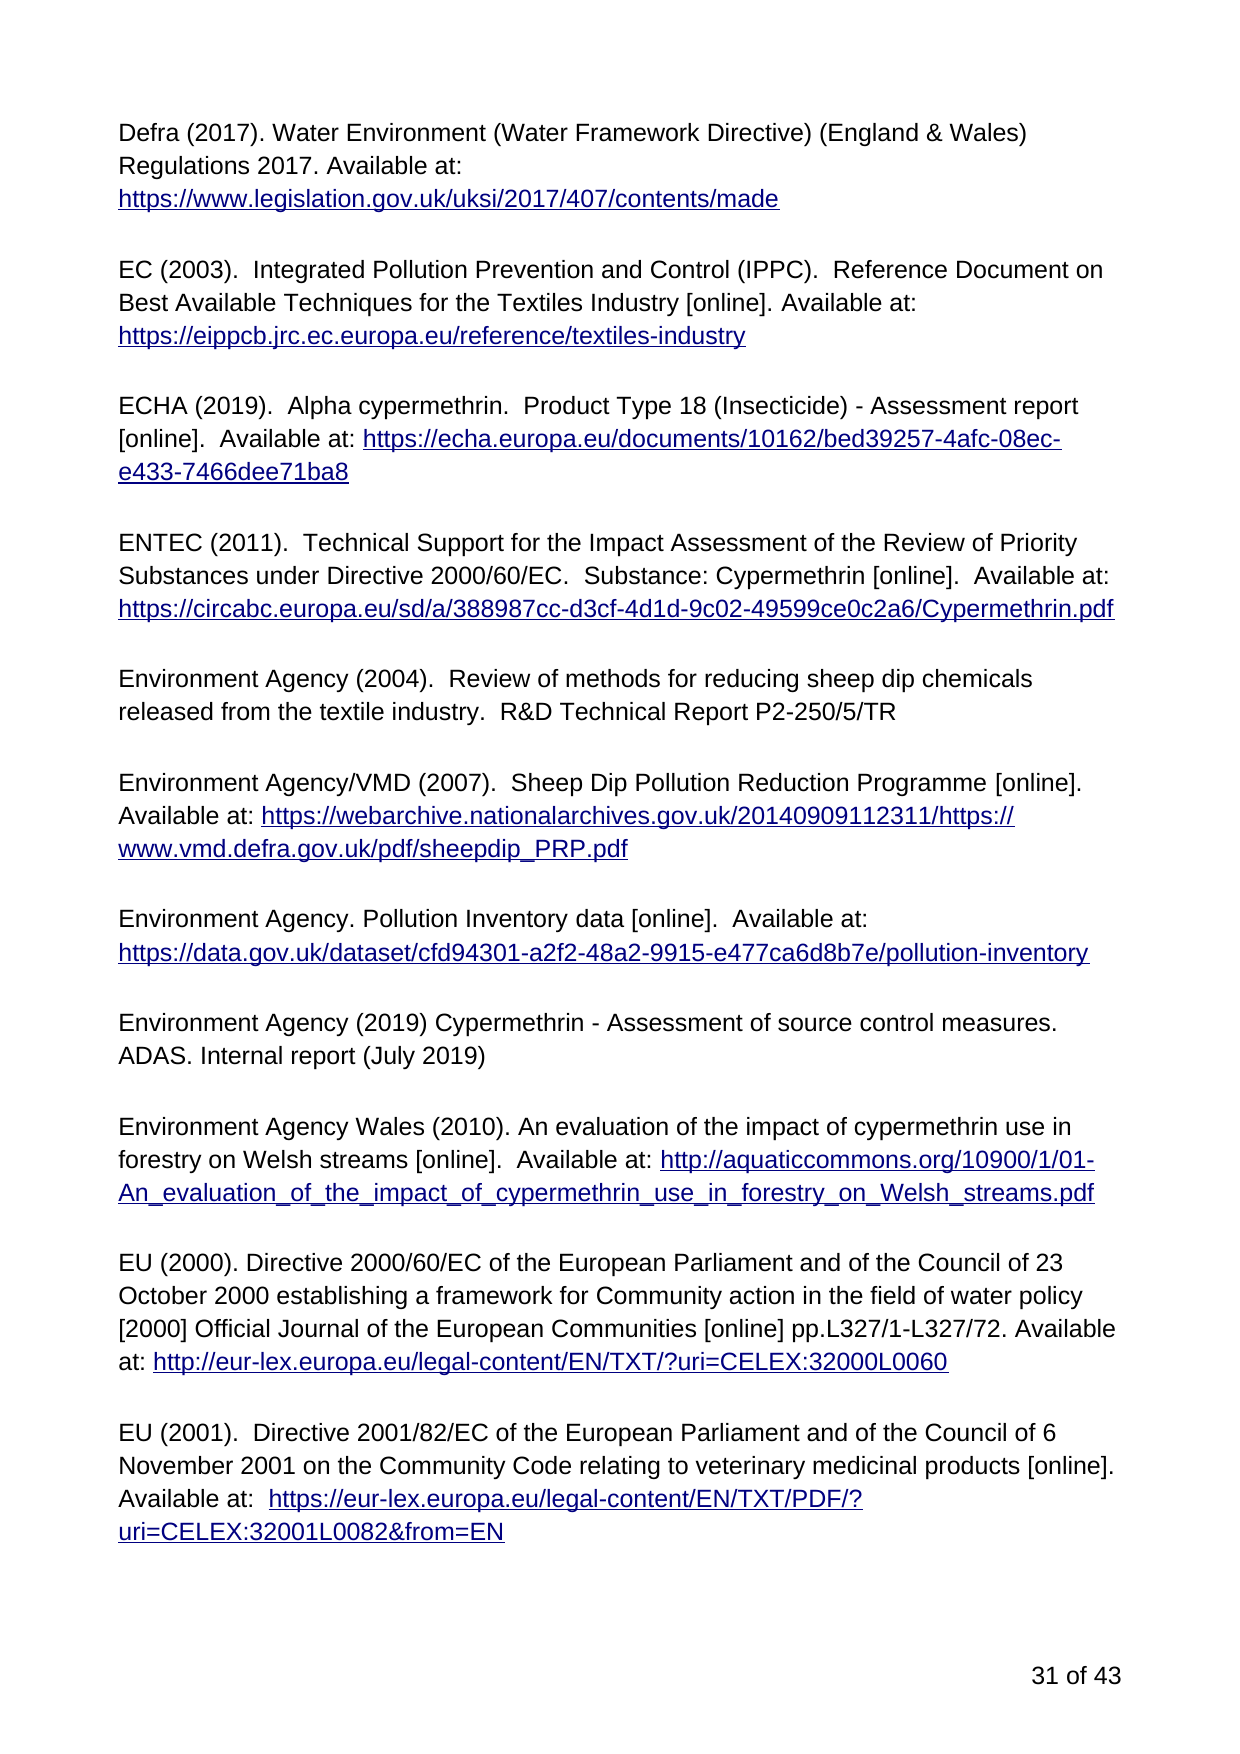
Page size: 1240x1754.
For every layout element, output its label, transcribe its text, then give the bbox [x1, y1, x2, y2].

text Defra (2017). Water Environment (Water Framework Directive) (England & Wales) Regulations 2017. Available at: https://www.legislation.gov.uk/uksi/2017/407/contents/made [118, 118, 1121, 213]
text ECHA (2019). Alpha cypermethrin. Product Type 18 (Insecticide) - Assessment report [online]. Available at: https://echa.europa.eu/documents/10162/bed39257-4afc-08ec-e433-7466dee71ba8 [118, 391, 1121, 486]
text EC (2003). Integrated Pollution Prevention and Control (IPPC). Reference Document on Best Available Techniques for the Textiles Industry [online]. Available at: https://eippcb.jrc.ec.europa.eu/reference/textiles-industry [118, 255, 1121, 349]
text Environment Agency Wales (2010). An evaluation of the impact of cypermethrin use in forestry on Welsh streams [online]. Available at: http://aquaticcommons.org/10900/1/01-An_evaluation_of_the_impact_of_cypermethrin_use_in_forestry_on_Welsh_streams.pdf [118, 1112, 1121, 1206]
text Environment Agency/VMD (2007). Sheep Dip Pollution Reduction Programme [online]. Available at: https://webarchive.nationalarchives.gov.uk/20140909112311/https://www.vmd.defra.gov.uk/pdf/sheepdip_PRP.pdf [118, 768, 1121, 863]
text Environment Agency. Pollution Inventory data [online]. Available at: https://data.gov.uk/dataset/cfd94301-a2f2-48a2-9915-e477ca6d8b7e/pollution-inventory [118, 904, 1121, 966]
text ENTEC (2011). Technical Support for the Impact Assessment of the Review of Priority Substances under Directive 2000/60/EC. Substance: Cypermethrin [online]. Available at: https://circabc.europa.eu/sd/a/388987cc-d3cf-4d1d-9c02-49599ce0c2a6/Cypermethrin.pdf [118, 528, 1121, 623]
text Environment Agency (2004). Review of methods for reducing sheep dip chemicals released from the textile industry. R&D Technical Report P2-250/5/TR [118, 664, 1121, 726]
text EU (2001). Directive 2001/82/EC of the European Parliament and of the Council of 6 November 2001 on the Community Code relating to veterinary medicinal products [online]. Available at: https://eur-lex.europa.eu/legal-content/EN/TXT/PDF/?uri=CELEX:32001L0082&from=EN [118, 1418, 1121, 1546]
text Environment Agency (2019) Cypermethrin - Assessment of source control measures. ADAS. Internal report (July 2019) [118, 1008, 1121, 1070]
text EU (2000). Directive 2000/60/EC of the European Parliament and of the Council of 23 October 2000 establishing a framework for Community action in the field of water policy [2000] Official Journal of the European Communities [online] pp.L327/1-L327/72. Available at: http://eur-lex.europa.eu/legal-content/EN/TXT/?uri=CELEX:32000L0060 [118, 1248, 1121, 1376]
